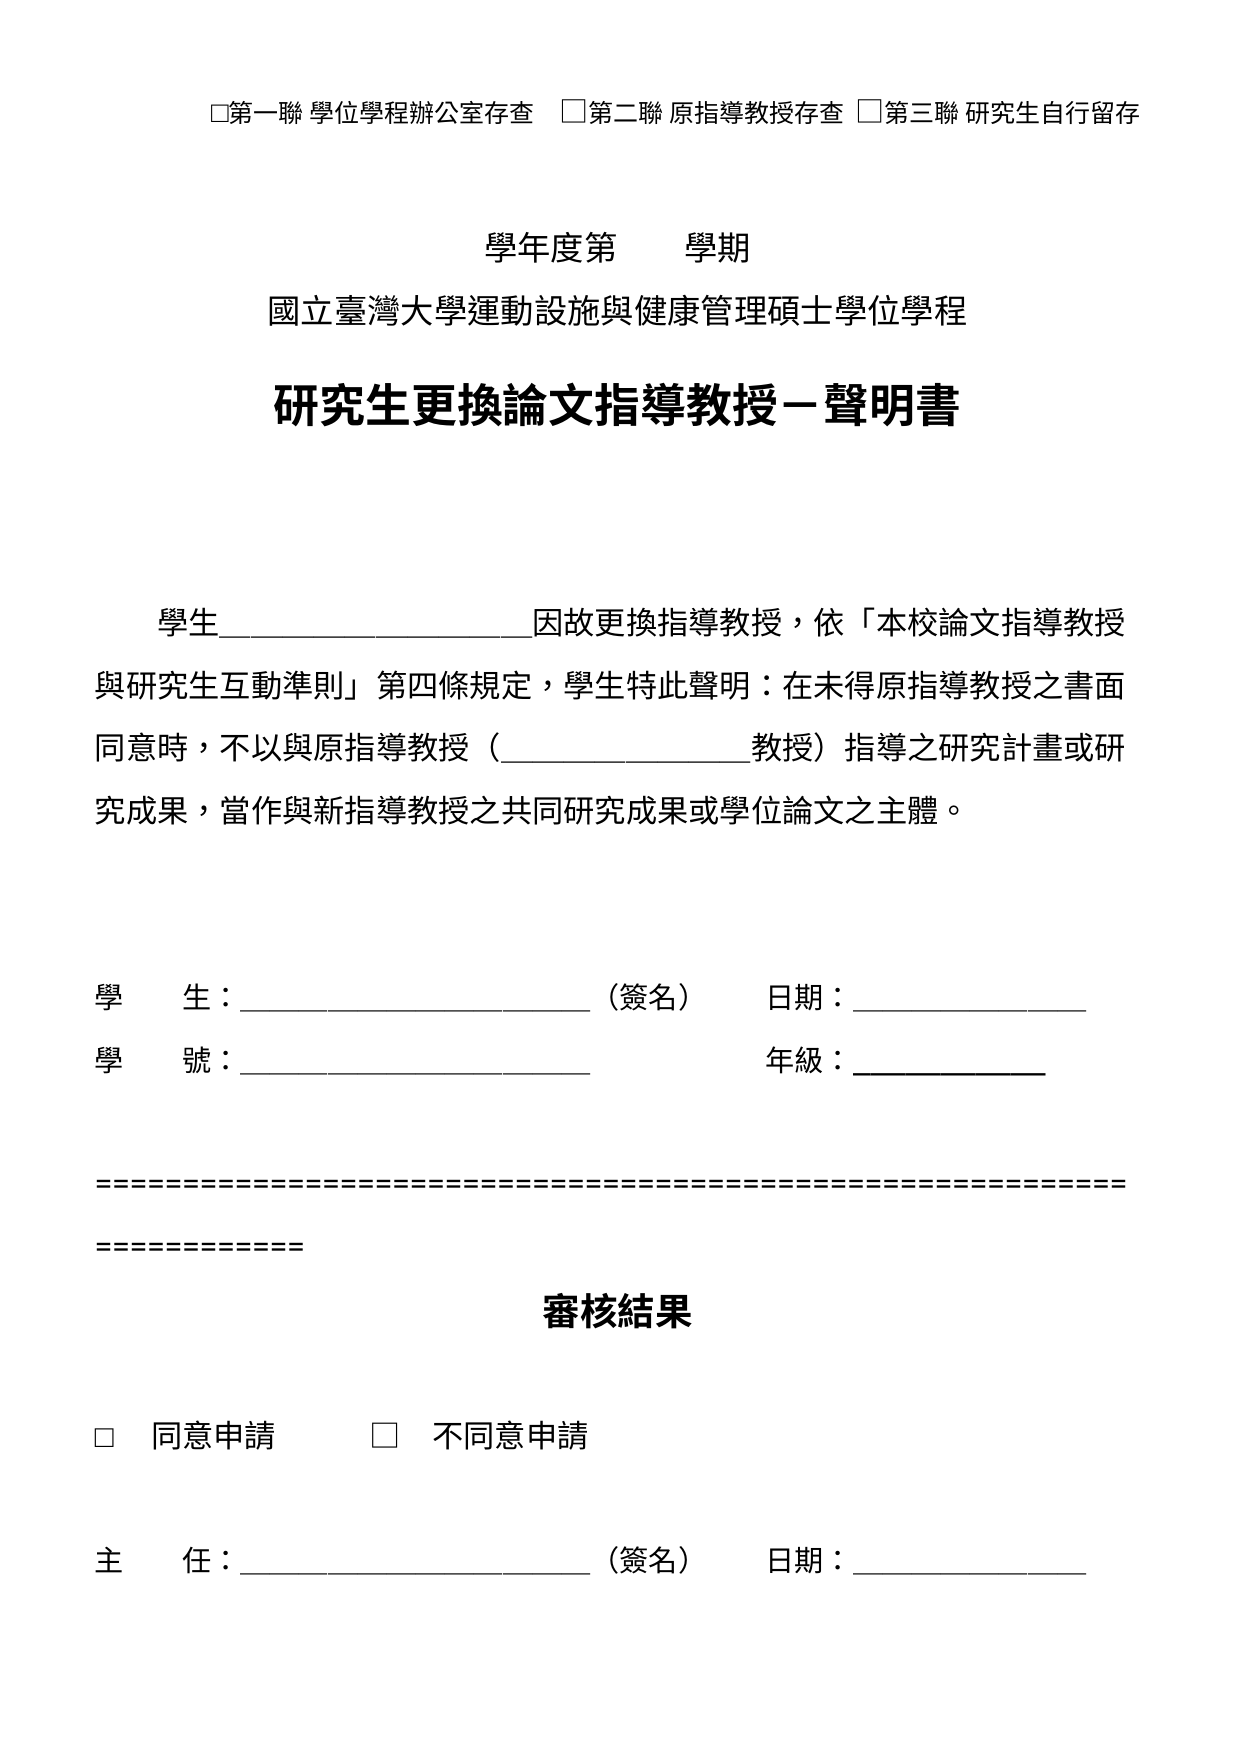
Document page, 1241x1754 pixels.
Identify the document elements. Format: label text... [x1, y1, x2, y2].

text 學 生：＿＿＿＿＿＿＿＿＿＿＿＿（簽名） 日期：＿＿＿＿＿＿＿＿ [94, 954, 1140, 1017]
text 學生＿＿＿＿＿＿＿＿＿＿因故更換指導教授，依「本校論文指導教授與研究生互動準則」第四條規定，學生特此聲明：在未得原指導教授之書面同意時，不以與原指導教授（＿＿＿＿＿＿＿＿教授）指導之研究計畫或研究成果，當作與新指導教授之共同研究成果或學位論文之主體。 [94, 579, 1140, 829]
text 審核結果 [94, 1267, 1140, 1329]
text 主 任：＿＿＿＿＿＿＿＿＿＿＿＿（簽名） 日期：＿＿＿＿＿＿＿＿ [94, 1517, 1140, 1579]
text 國立臺灣大學運動設施與健康管理碩士學位學程 [94, 267, 1140, 329]
text 學 號：＿＿＿＿＿＿＿＿＿＿＿＿ 年級：___________ [94, 1017, 1140, 1079]
text 研究生更換論文指導教授－聲明書 [94, 329, 1140, 454]
text □ 同意申請 □ 不同意申請 [94, 1392, 1140, 1454]
text 學年度第 學期 [94, 204, 1140, 267]
text ======================================================================= [94, 1142, 1140, 1267]
